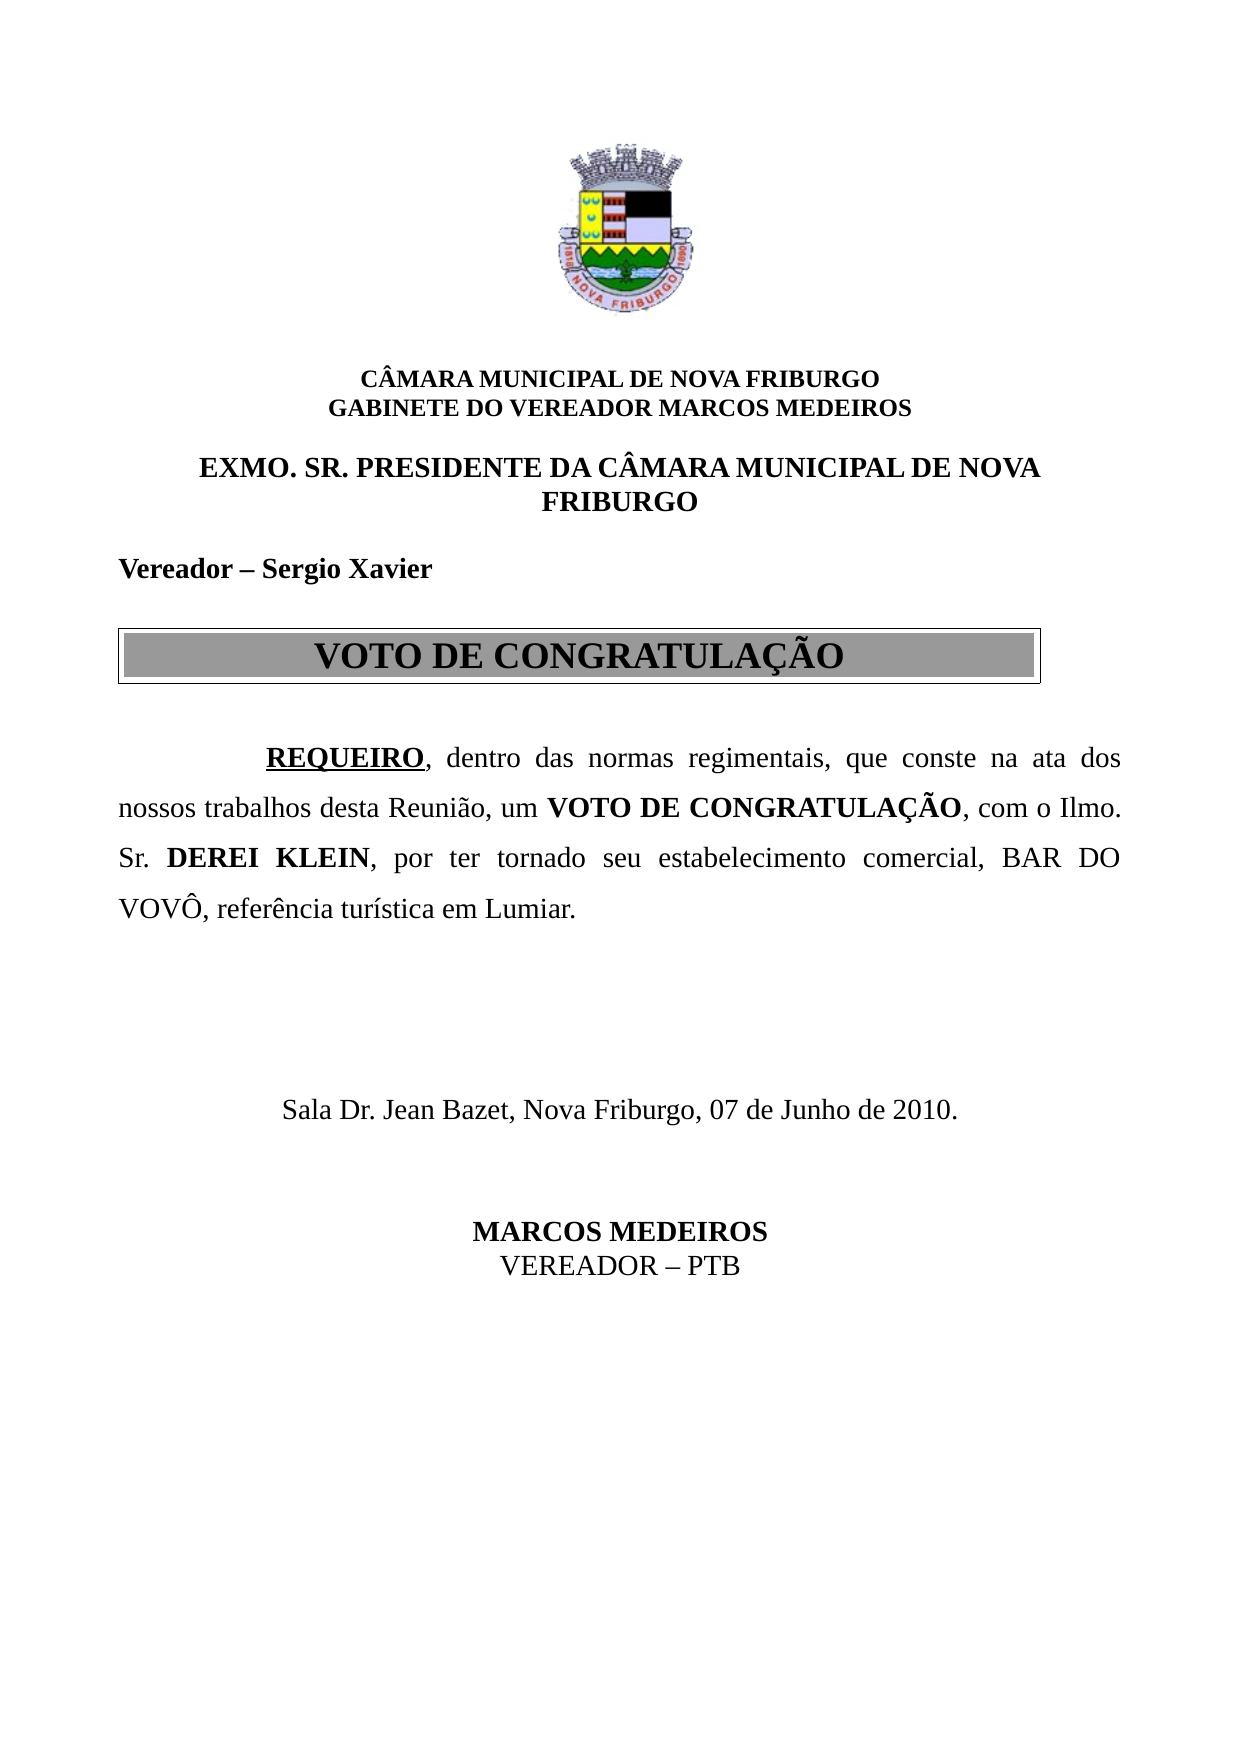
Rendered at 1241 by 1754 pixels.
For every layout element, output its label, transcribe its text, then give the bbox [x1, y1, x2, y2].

text CÂMARA MUNICIPAL DE NOVA FRIBURGO [118, 364, 1122, 393]
text Sala Dr. Jean Bazet, Nova Friburgo, 07 de Junho de 2010. [118, 1092, 1122, 1125]
text MARCOS MEDEIROS [118, 1214, 1122, 1248]
picture [537, 127, 703, 327]
table_header VOTO DE CONGRATULAÇÃO [119, 629, 1040, 682]
text Vereador – Sergio Xavier [118, 551, 1122, 584]
text GABINETE DO VEREADOR MARCOS MEDEIROS [118, 393, 1122, 422]
text VEREADOR – PTB [118, 1248, 1122, 1282]
text EXMO. SR. PRESIDENTE DA CÂMARA MUNICIPAL DE NOVA FRIBURGO [118, 450, 1122, 517]
text REQUEIRO, dentro das normas regimentais, que conste na ata dos nossos trabalhos desta Reunião, um VOTO DE CONGRATULAÇÃO, com o Ilmo. Sr. DEREI KLEIN, por ter tornado seu estabelecimento comercial, BAR DO VOVÔ, referência turística em Lumiar. [118, 740, 1122, 924]
